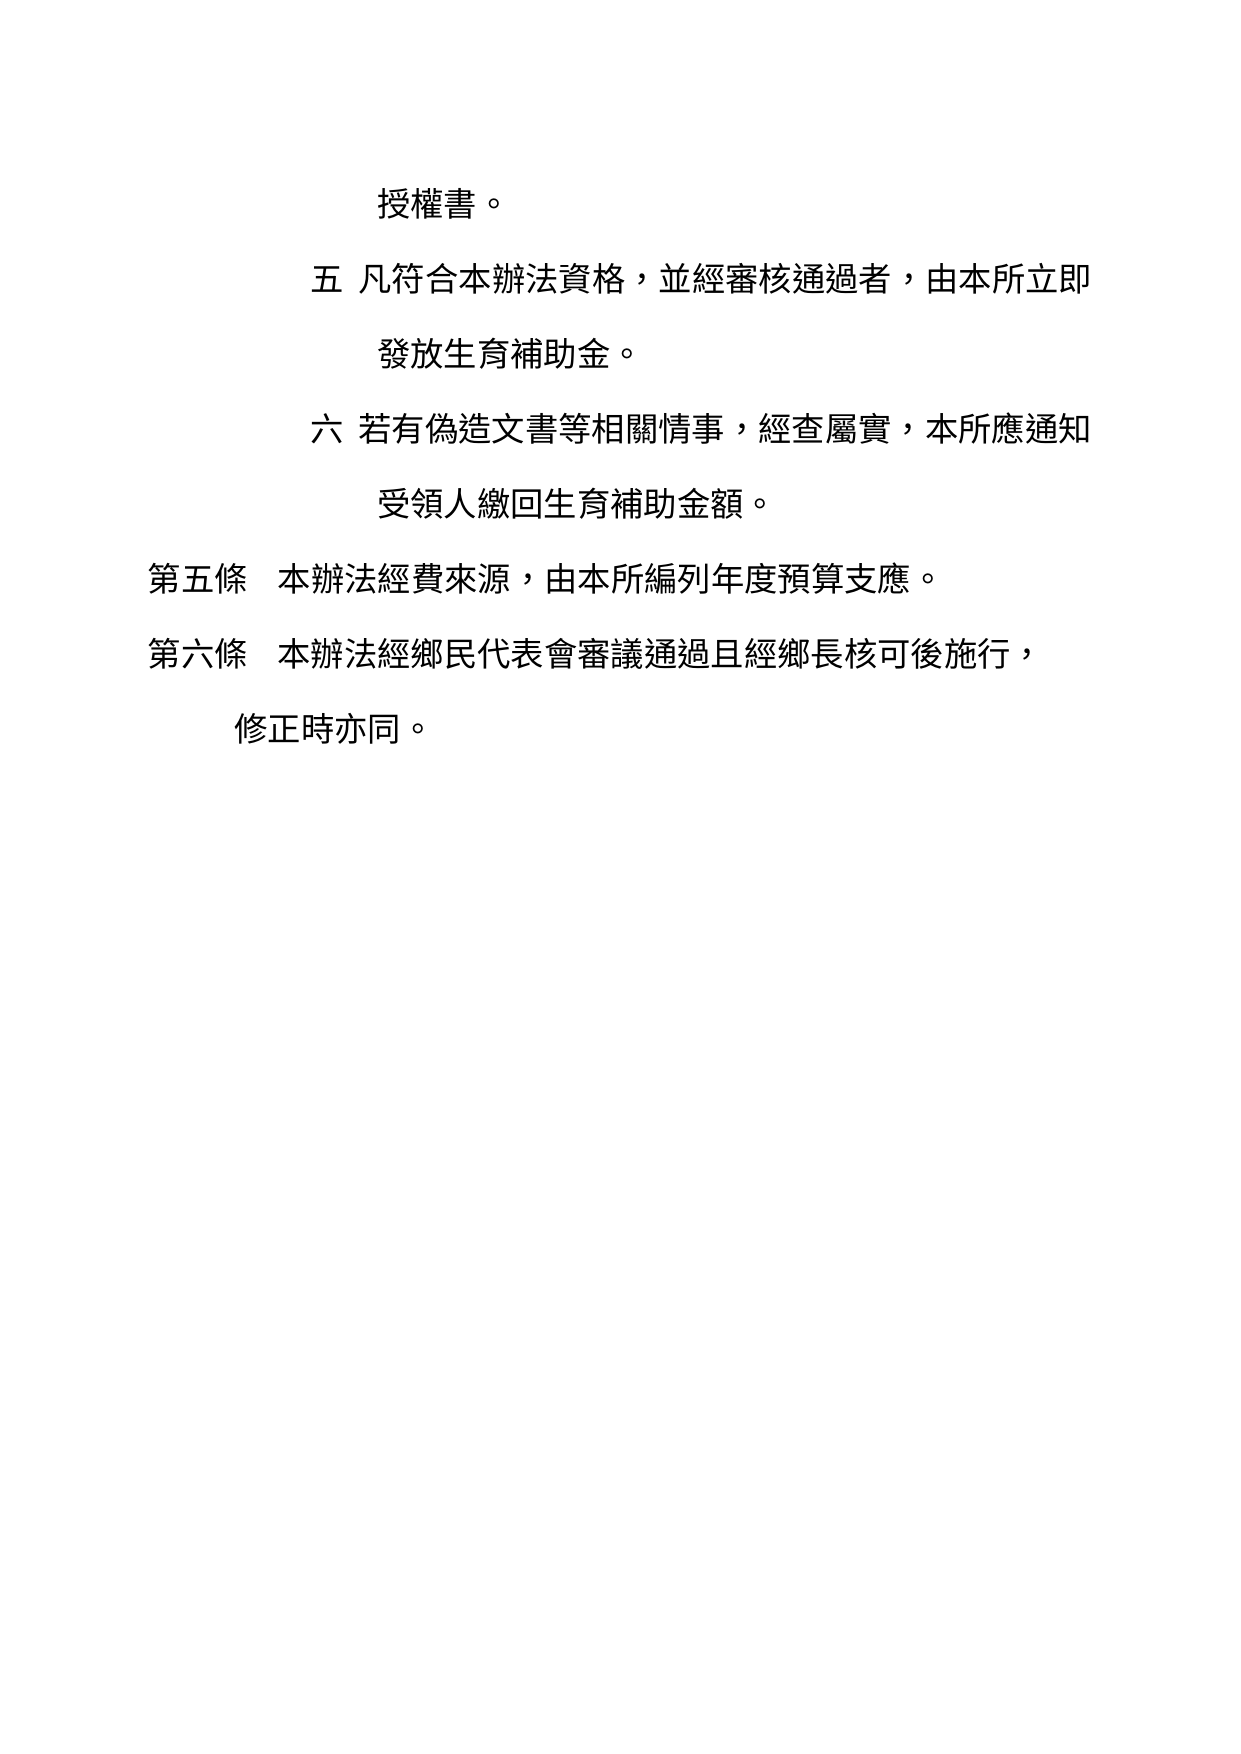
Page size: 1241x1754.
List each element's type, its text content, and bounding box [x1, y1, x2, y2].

text 第五條 本辦法經費來源，由本所編列年度預算支應。 [148, 539, 1092, 614]
text 授權書。 [310, 164, 1092, 239]
text 修正時亦同。 [148, 689, 1092, 764]
text 六 若有偽造文書等相關情事，經查屬實，本所應通知受領人繳回生育補助金額。 [310, 389, 1092, 539]
text 五 凡符合本辦法資格，並經審核通過者，由本所立即發放生育補助金。 [310, 239, 1092, 389]
text 第六條 本辦法經鄉民代表會審議通過且經鄉長核可後施行， [148, 614, 1092, 689]
